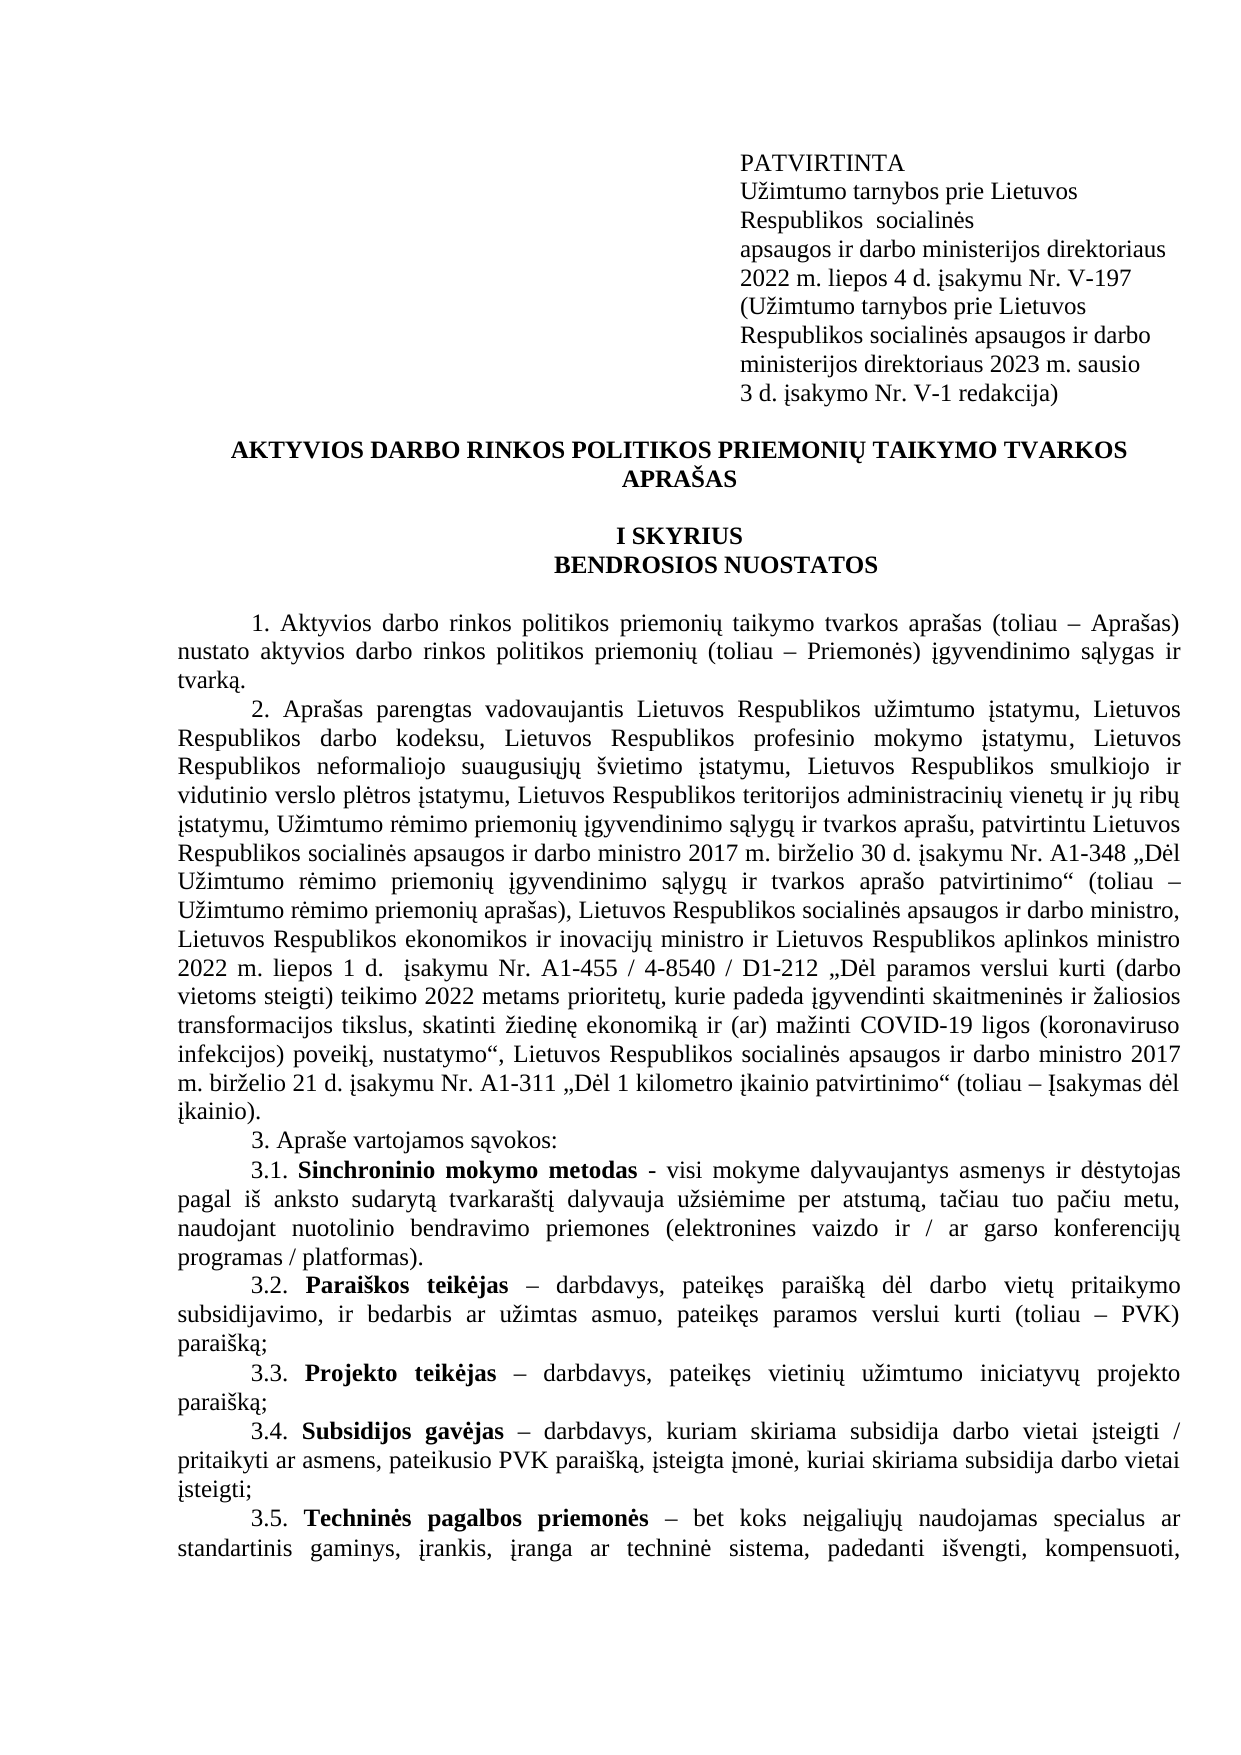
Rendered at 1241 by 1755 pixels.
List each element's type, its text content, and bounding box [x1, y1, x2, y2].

text 3.3. Projekto teikėjas – darbdavys, pateikęs vietinių užimtumo iniciatyvų projekto paraišką; [177, 1357, 1181, 1416]
text 3.1. Sinchroninio mokymo metodas - visi mokyme dalyvaujantys asmenys ir dėstytojas pagal iš anksto sudarytą tvarkaraštį dalyvauja užsiėmime per atstumą, tačiau tuo pačiu metu, naudojant nuotolinio bendravimo priemones (elektronines vaizdo ir / ar garso konferencijų programas / platformas). [177, 1154, 1181, 1271]
text 3.4. Subsidijos gavėjas – darbdavys, kuriam skiriama subsidija darbo vietai įsteigti / pritaikyti ar asmens, pateikusio PVK paraišką, įsteigta įmonė, kuriai skiriama subsidija darbo vietai įsteigti; [177, 1416, 1181, 1502]
text PATVIRTINTA [740, 148, 1181, 176]
text 2022 m. liepos 4 d. įsakymu Nr. V-197 [740, 263, 1181, 291]
text BENDROSIOS NUOSTATOS [177, 550, 1181, 579]
text 2. Aprašas parengtas vadovaujantis Lietuvos Respublikos užimtumo įstatymu, Lietuvos Respublikos darbo kodeksu, Lietuvos Respublikos profesinio mokymo įstatymu, Lietuvos Respublikos neformaliojo suaugusiųjų švietimo įstatymu, Lietuvos Respublikos smulkiojo ir vidutinio verslo plėtros įstatymu, Lietuvos Respublikos teritorijos administracinių vienetų ir jų ribų įstatymu, Užimtumo rėmimo priemonių įgyvendinimo sąlygų ir tvarkos aprašu, patvirtintu Lietuvos Respublikos socialinės apsaugos ir darbo ministro 2017 m. birželio 30 d. įsakymu Nr. A1-348 „Dėl Užimtumo rėmimo priemonių įgyvendinimo sąlygų ir tvarkos aprašo patvirtinimo“ (toliau – Užimtumo rėmimo priemonių aprašas), Lietuvos Respublikos socialinės apsaugos ir darbo ministro, Lietuvos Respublikos ekonomikos ir inovacijų ministro ir Lietuvos Respublikos aplinkos ministro 2022 m. liepos 1 d. įsakymu Nr. A1-455 / 4-8540 / D1-212 „Dėl paramos verslui kurti (darbo vietoms steigti) teikimo 2022 metams prioritetų, kurie padeda įgyvendinti skaitmeninės ir žaliosios transformacijos tikslus, skatinti žiedinę ekonomiką ir (ar) mažinti COVID-19 ligos (koronaviruso infekcijos) poveikį, nustatymo“, Lietuvos Respublikos socialinės apsaugos ir darbo ministro 2017 m. birželio 21 d. įsakymu Nr. A1-311 „Dėl 1 kilometro įkainio patvirtinimo“ (toliau – Įsakymas dėl įkainio). [177, 694, 1181, 1125]
text 3. Apraše vartojamos sąvokos: [177, 1125, 1181, 1154]
text AKTYVIOS DARBO RINKOS POLITIKOS PRIEMONIŲ taikymo tvarkos APRAŠAS [177, 435, 1181, 493]
text 3 d. įsakymo Nr. V-1 redakcija) [740, 378, 1181, 406]
text (Užimtumo tarnybos prie Lietuvos Respublikos socialinės apsaugos ir darbo ministerijos direktoriaus 2023 m. sausio [740, 291, 1181, 378]
text apsaugos ir darbo ministerijos direktoriaus [740, 234, 1181, 263]
text I SKYRIUS [177, 521, 1181, 550]
text 3.5. Techninės pagalbos priemonės – bet koks neįgaliųjų naudojamas specialus ar standartinis gaminys, įrankis, įranga ar techninė sistema, padedanti išvengti, kompensuoti, [177, 1502, 1181, 1562]
text Užimtumo tarnybos prie Lietuvos Respublikos socialinės [740, 176, 1181, 234]
text 1. Aktyvios darbo rinkos politikos priemonių taikymo tvarkos aprašas (toliau – Aprašas) nustato aktyvios darbo rinkos politikos priemonių (toliau – Priemonės) įgyvendinimo sąlygas ir tvarką. [177, 608, 1181, 694]
text 3.2. Paraiškos teikėjas – darbdavys, pateikęs paraišką dėl darbo vietų pritaikymo subsidijavimo, ir bedarbis ar užimtas asmuo, pateikęs paramos verslui kurti (toliau – PVK) paraišką; [177, 1271, 1181, 1357]
